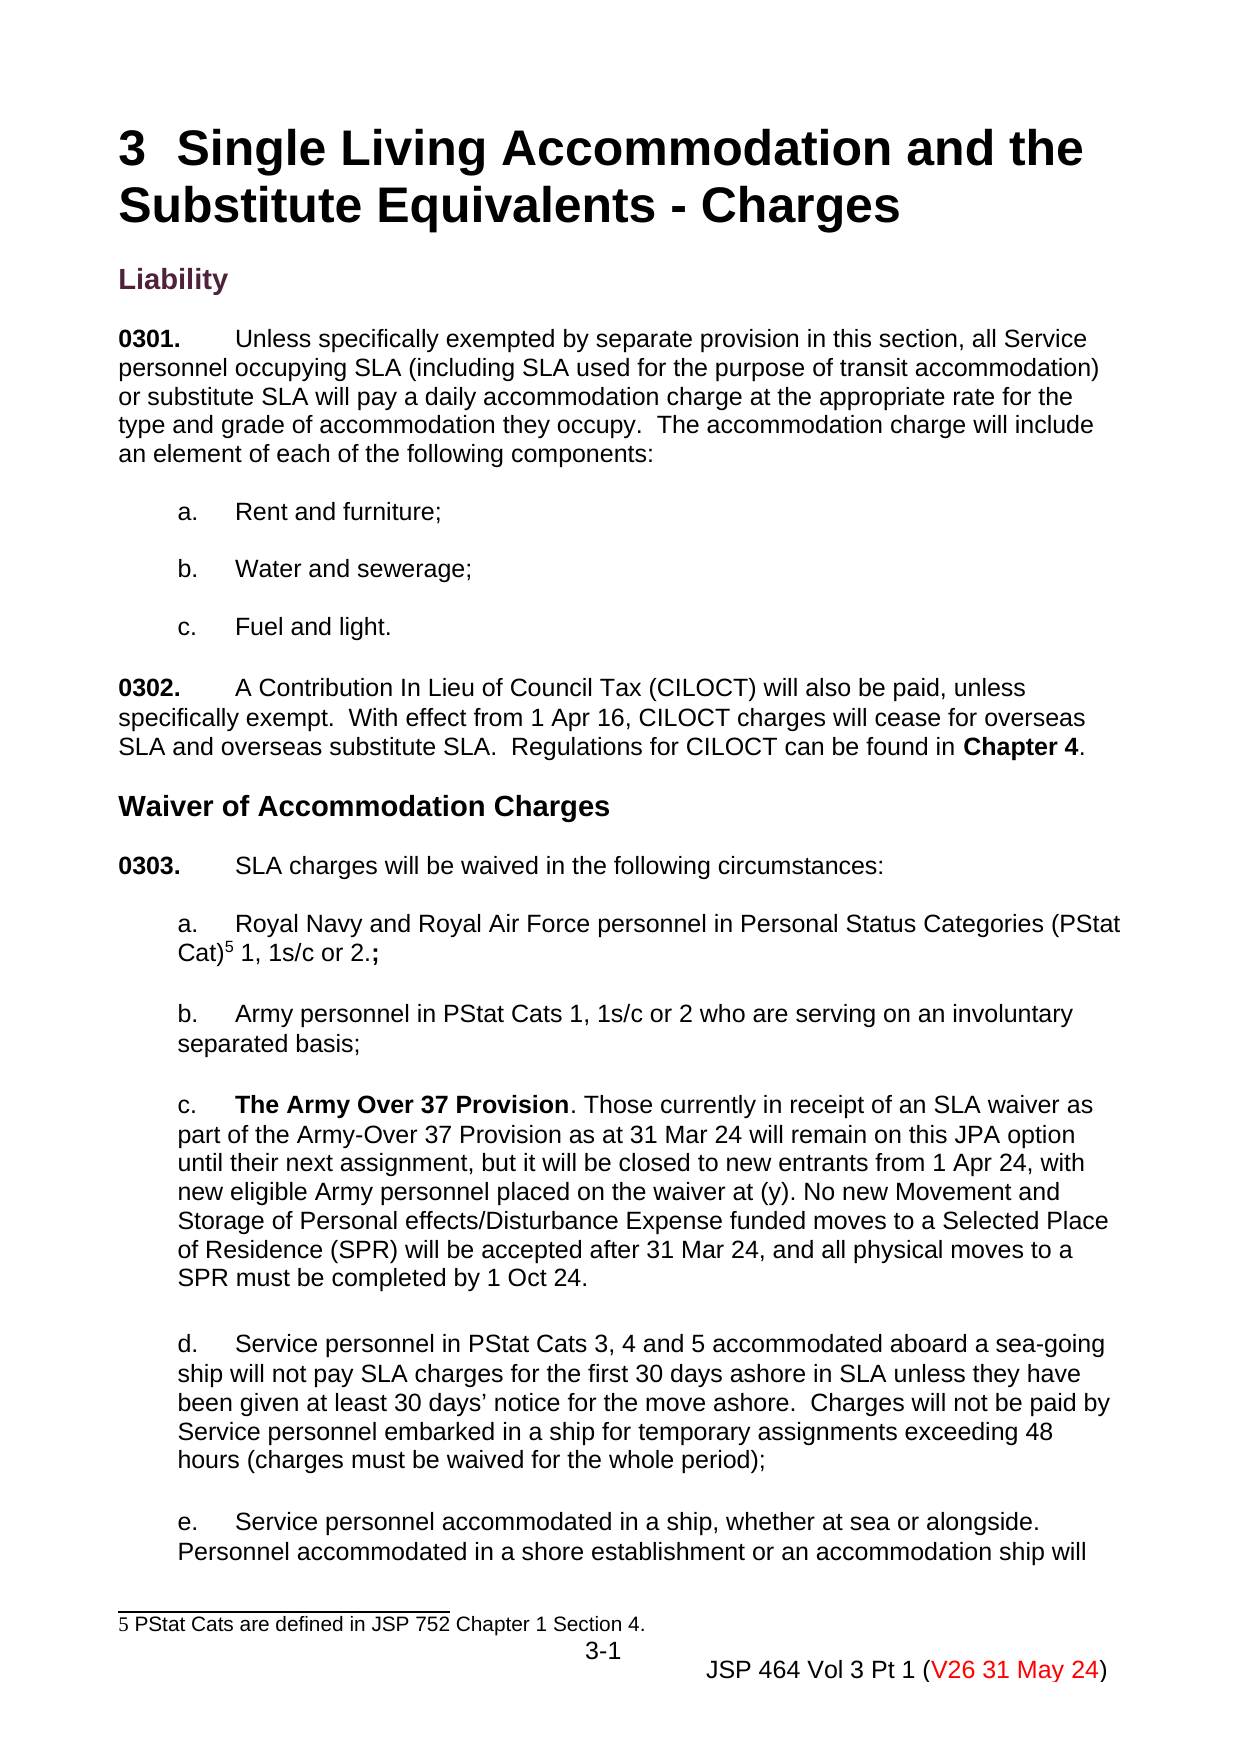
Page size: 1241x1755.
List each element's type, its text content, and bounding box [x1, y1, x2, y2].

text b. Army personnel in PStat Cats 1, 1s/c or 2 who are serving on an involuntary separated basis; [177, 995, 1122, 1057]
text c. The Army Over 37 Provision. Those currently in receipt of an SLA waiver as part of the Army-Over 37 Provision as at 31 Mar 24 will remain on this JPA option until their next assignment, but it will be closed to new entrants from 1 Apr 24, with new eligible Army personnel placed on the waiver at (y). No new Movement and Storage of Personal effects/Disturbance Expense funded moves to a Selected Place of Residence (SPR) will be accepted after 31 Mar 24, and all physical moves to a SPR must be completed by 1 Oct 24. [177, 1086, 1122, 1292]
text PStat Cats are defined in JSP 752 Chapter 1 Section 4. [118, 1612, 1122, 1636]
text d. Service personnel in PStat Cats 3, 4 and 5 accommodated aboard a sea-going ship will not pay SLA charges for the first 30 days ashore in SLA unless they have been given at least 30 days’ notice for the move ashore. Charges will not be paid by Service personnel embarked in a ship for temporary assignments exceeding 48 hours (charges must be waived for the whole period); [177, 1326, 1122, 1474]
text 0303. SLA charges will be waived in the following circumstances: [118, 851, 1122, 880]
text e. Service personnel accommodated in a ship, whether at sea or alongside. Personnel accommodated in a shore establishment or an accommodation ship will [177, 1503, 1122, 1565]
text b. Water and sewerage; [177, 554, 1122, 583]
text Liability [118, 262, 1122, 295]
text Waiver of Accommodation Charges [118, 789, 1122, 822]
text 0301. Unless specifically exempted by separate provision in this section, all Service personnel occupying SLA (including SLA used for the purpose of transit accommodation) or substitute SLA will pay a daily accommodation charge at the appropriate rate for the type and grade of accommodation they occupy. The accommodation charge will include an element of each of the following components: [118, 324, 1122, 468]
text c. Fuel and light. [177, 612, 1122, 640]
text 3 Single Living Accommodation and the Substitute Equivalents - Charges [118, 118, 1122, 233]
text a. Royal Navy and Royal Air Force personnel in Personal Status Categories (PStat Cat) 1, 1s/c or 2.; [177, 909, 1122, 966]
text 0302. A Contribution In Lieu of Council Tax (CILOCT) will also be paid, unless specifically exempt. With effect from 1 Apr 16, CILOCT charges will cease for overseas SLA and overseas substitute SLA. Regulations for CILOCT can be found in Chapter 4. [118, 669, 1122, 760]
text a. Rent and furniture; [177, 497, 1122, 525]
